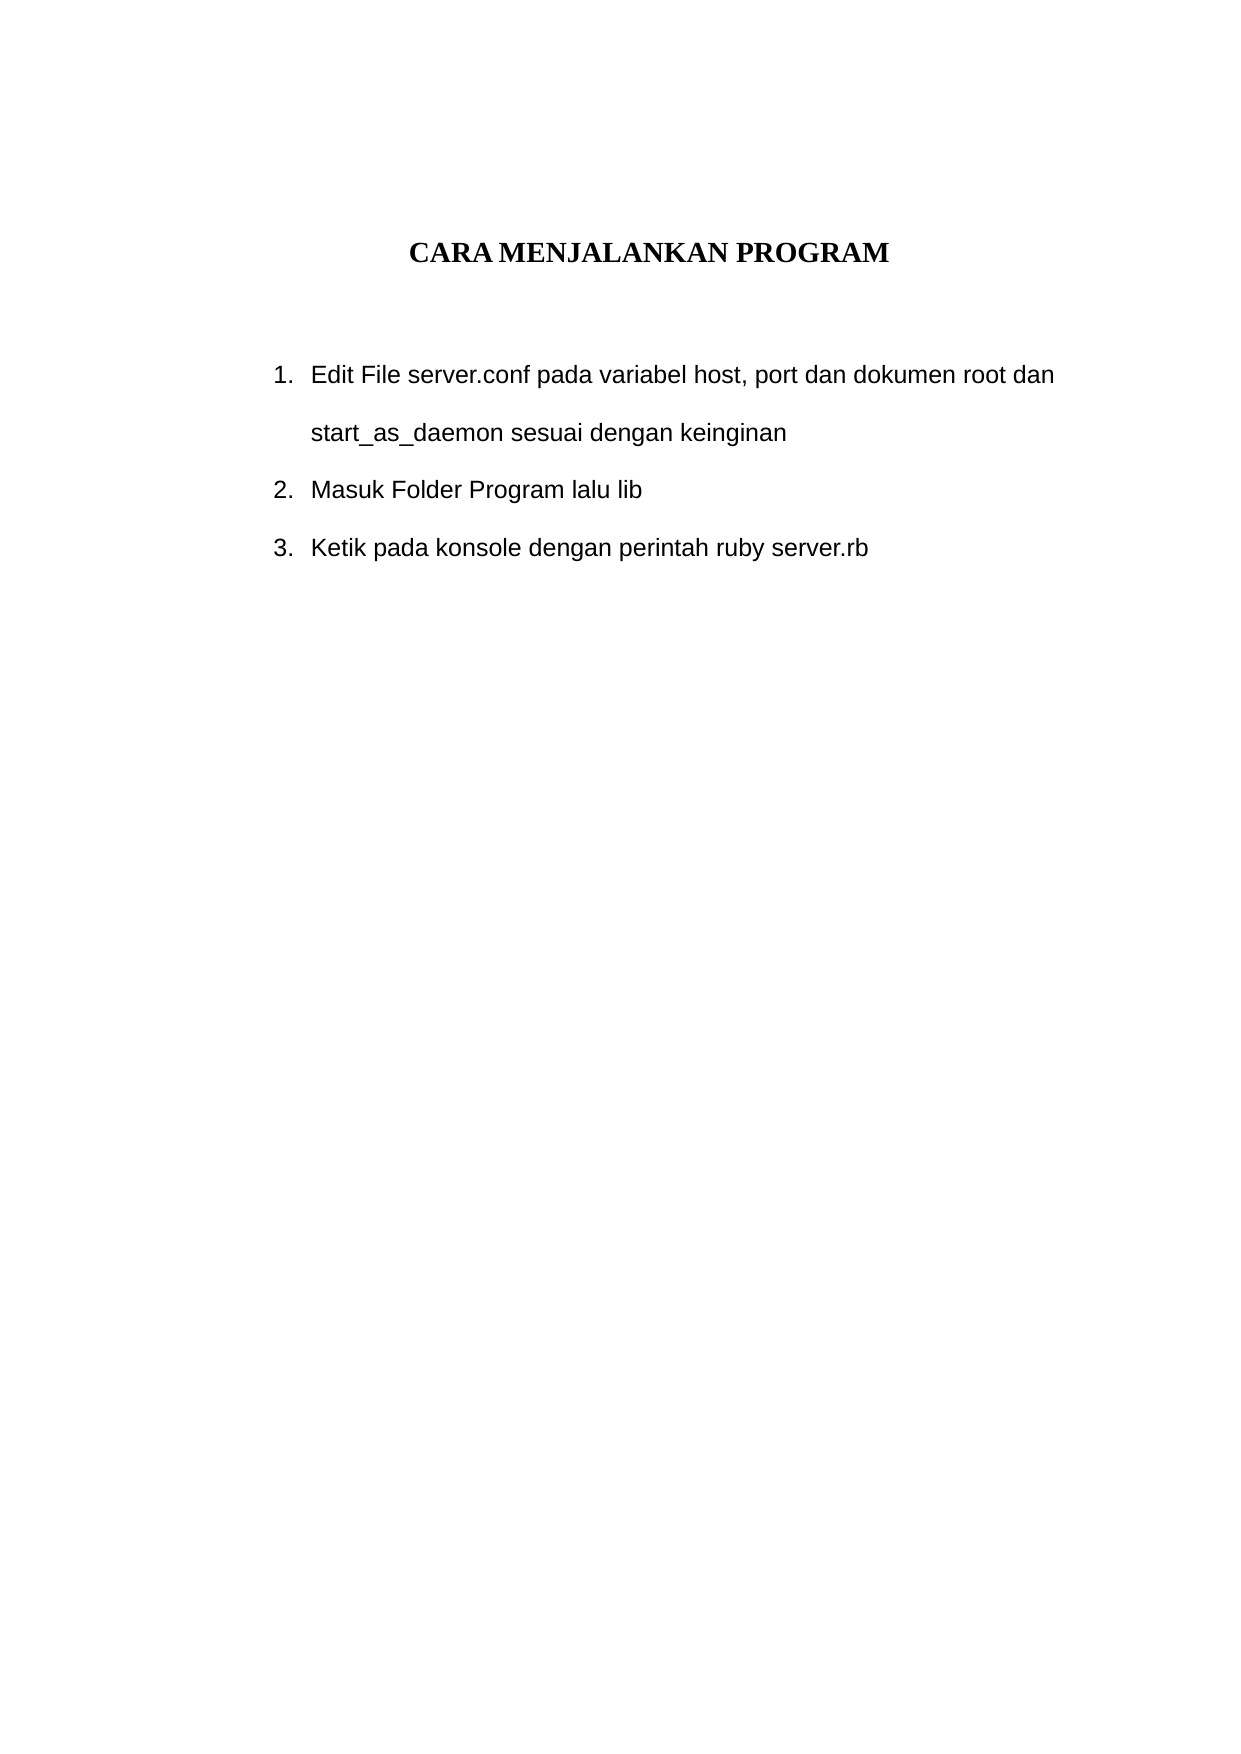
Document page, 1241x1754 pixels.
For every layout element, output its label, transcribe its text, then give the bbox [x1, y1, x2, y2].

list Masuk Folder Program lalu lib [273, 475, 1063, 504]
list Edit File server.conf pada variabel host, port dan dokumen root dan start_as_daemon sesuai dengan keinginan [273, 360, 1063, 446]
text CARA MENJALANKAN PROGRAM [236, 236, 1063, 269]
list Ketik pada konsole dengan perintah ruby server.rb [273, 533, 1063, 561]
